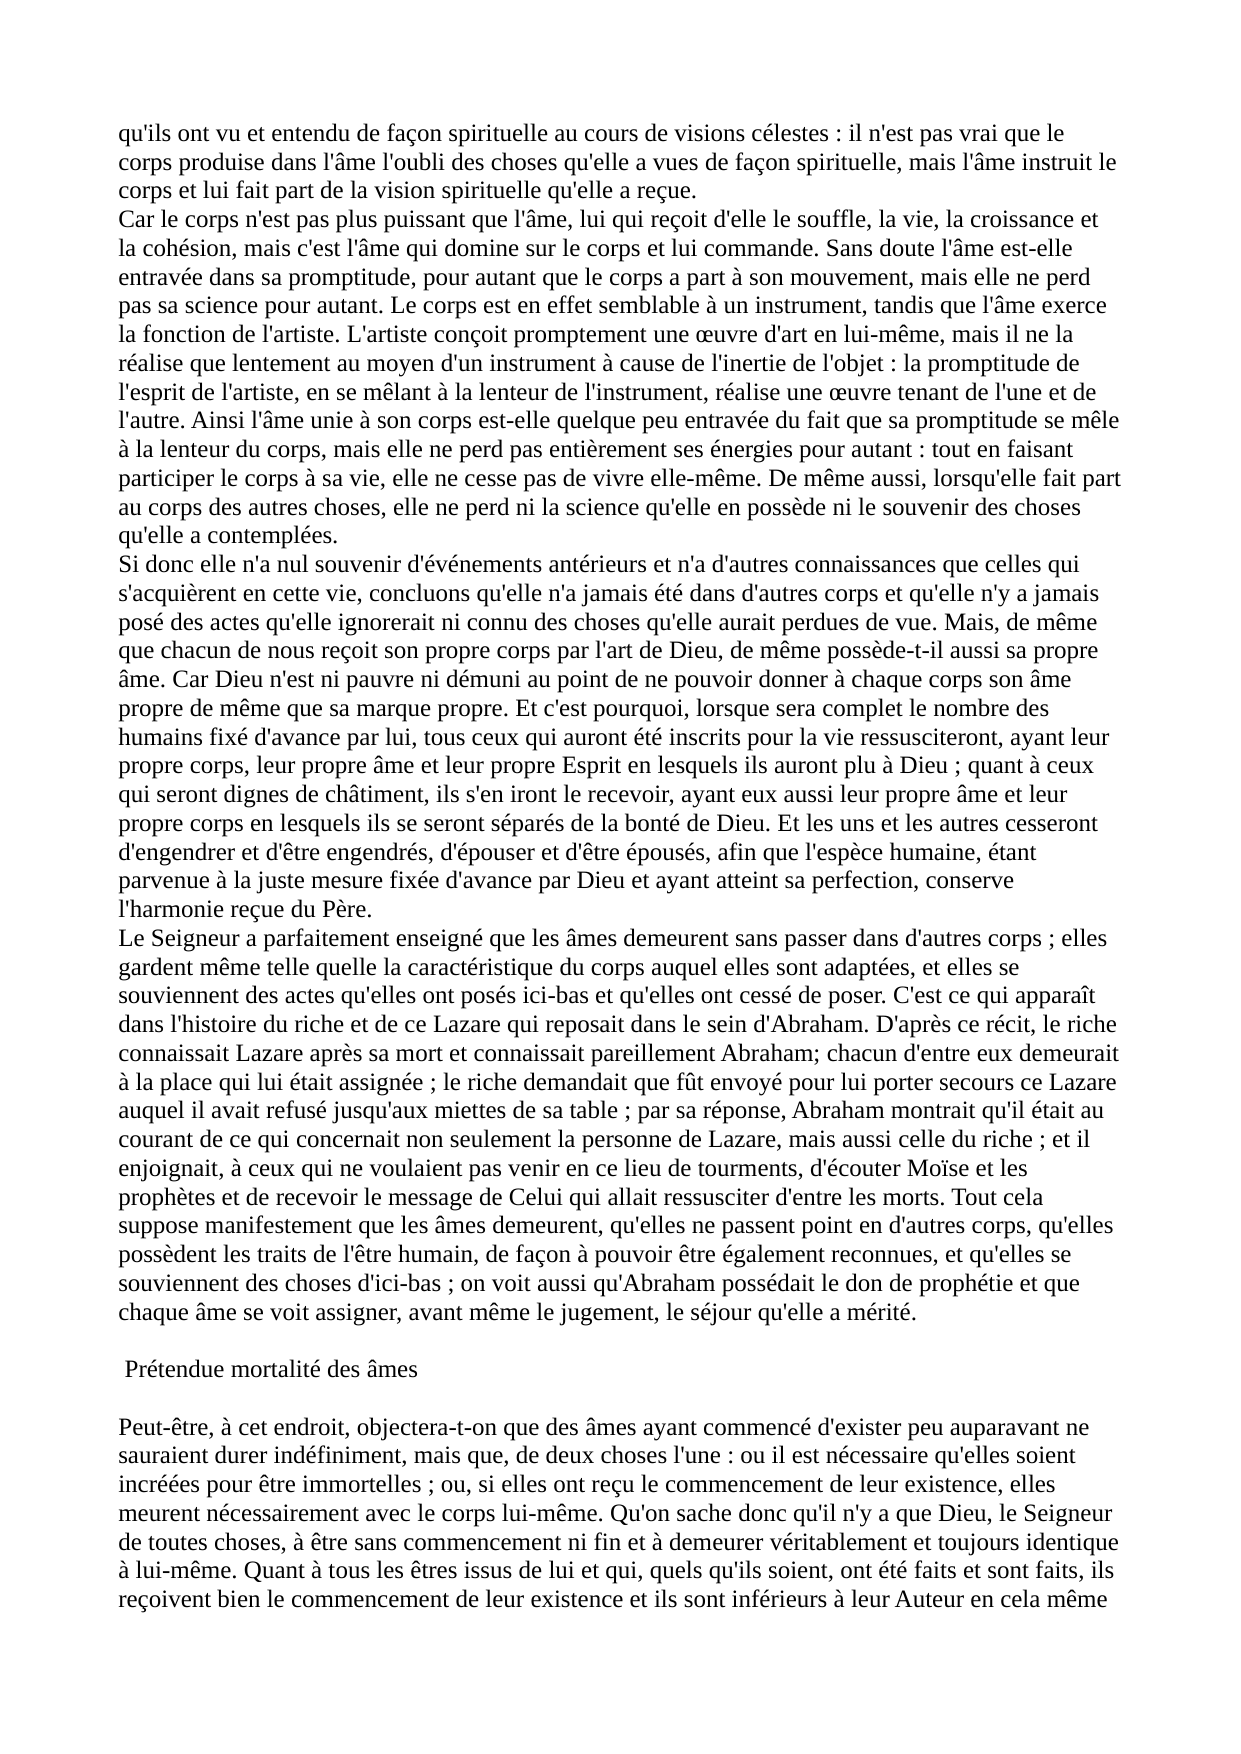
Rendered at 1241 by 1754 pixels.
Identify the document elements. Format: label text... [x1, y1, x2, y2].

text Peut-être, à cet endroit, objectera-t-on que des âmes ayant commencé d'exister peu auparavant ne sauraient durer indéfiniment, mais que, de deux choses l'une : ou il est nécessaire qu'elles soient incréées pour être immortelles ; ou, si elles ont reçu le commencement de leur existence, elles meurent nécessairement avec le corps lui-même. Qu'on sache donc qu'il n'y a que Dieu, le Seigneur de toutes choses, à être sans commencement ni fin et à demeurer véritablement et toujours identique à lui-même. Quant à tous les êtres issus de lui et qui, quels qu'ils soient, ont été faits et sont faits, ils reçoivent bien le commencement de leur existence et ils sont inférieurs à leur Auteur en cela même [118, 1412, 1122, 1613]
text Le Seigneur a parfaitement enseigné que les âmes demeurent sans passer dans d'autres corps ; elles gardent même telle quelle la caractéristique du corps auquel elles sont adaptées, et elles se souviennent des actes qu'elles ont posés ici-bas et qu'elles ont cessé de poser. C'est ce qui apparaît dans l'histoire du riche et de ce Lazare qui reposait dans le sein d'Abraham. D'après ce récit, le riche connaissait Lazare après sa mort et connaissait pareillement Abraham; chacun d'entre eux demeurait à la place qui lui était assignée ; le riche demandait que fût envoyé pour lui porter secours ce Lazare auquel il avait refusé jusqu'aux miettes de sa table ; par sa réponse, Abraham montrait qu'il était au courant de ce qui concernait non seulement la personne de Lazare, mais aussi celle du riche ; et il enjoignait, à ceux qui ne voulaient pas venir en ce lieu de tourments, d'écouter Moïse et les prophètes et de recevoir le message de Celui qui allait ressusciter d'entre les morts. Tout cela suppose manifestement que les âmes demeurent, qu'elles ne passent point en d'autres corps, qu'elles possèdent les traits de l'être humain, de façon à pouvoir être également reconnues, et qu'elles se souviennent des choses d'ici-bas ; on voit aussi qu'Abraham possédait le don de prophétie et que chaque âme se voit assigner, avant même le jugement, le séjour qu'elle a mérité. [118, 923, 1122, 1326]
text qu'ils ont vu et entendu de façon spirituelle au cours de visions célestes : il n'est pas vrai que le corps produise dans l'âme l'oubli des choses qu'elle a vues de façon spirituelle, mais l'âme instruit le corps et lui fait part de la vision spirituelle qu'elle a reçue. [118, 118, 1122, 204]
text Si donc elle n'a nul souvenir d'événements antérieurs et n'a d'autres connaissances que celles qui s'acquièrent en cette vie, concluons qu'elle n'a jamais été dans d'autres corps et qu'elle n'y a jamais posé des actes qu'elle ignorerait ni connu des choses qu'elle aurait perdues de vue. Mais, de même que chacun de nous reçoit son propre corps par l'art de Dieu, de même possède-t-il aussi sa propre âme. Car Dieu n'est ni pauvre ni démuni au point de ne pouvoir donner à chaque corps son âme propre de même que sa marque propre. Et c'est pourquoi, lorsque sera complet le nombre des humains fixé d'avance par lui, tous ceux qui auront été inscrits pour la vie ressusciteront, ayant leur propre corps, leur propre âme et leur propre Esprit en lesquels ils auront plu à Dieu ; quant à ceux qui seront dignes de châtiment, ils s'en iront le recevoir, ayant eux aussi leur propre âme et leur propre corps en lesquels ils se seront séparés de la bonté de Dieu. Et les uns et les autres cesseront d'engendrer et d'être engendrés, d'épouser et d'être épousés, afin que l'espèce humaine, étant parvenue à la juste mesure fixée d'avance par Dieu et ayant atteint sa perfection, conserve l'harmonie reçue du Père. [118, 549, 1122, 923]
text Prétendue mortalité des âmes [118, 1354, 1122, 1383]
text Car le corps n'est pas plus puissant que l'âme, lui qui reçoit d'elle le souffle, la vie, la croissance et la cohésion, mais c'est l'âme qui domine sur le corps et lui commande. Sans doute l'âme est-elle entravée dans sa promptitude, pour autant que le corps a part à son mouvement, mais elle ne perd pas sa science pour autant. Le corps est en effet semblable à un instrument, tandis que l'âme exerce la fonction de l'artiste. L'artiste conçoit promptement une œuvre d'art en lui-même, mais il ne la réalise que lentement au moyen d'un instrument à cause de l'inertie de l'objet : la promptitude de l'esprit de l'artiste, en se mêlant à la lenteur de l'instrument, réalise une œuvre tenant de l'une et de l'autre. Ainsi l'âme unie à son corps est-elle quelque peu entravée du fait que sa promptitude se mêle à la lenteur du corps, mais elle ne perd pas entièrement ses énergies pour autant : tout en faisant participer le corps à sa vie, elle ne cesse pas de vivre elle-même. De même aussi, lorsqu'elle fait part au corps des autres choses, elle ne perd ni la science qu'elle en possède ni le souvenir des choses qu'elle a contemplées. [118, 204, 1122, 549]
